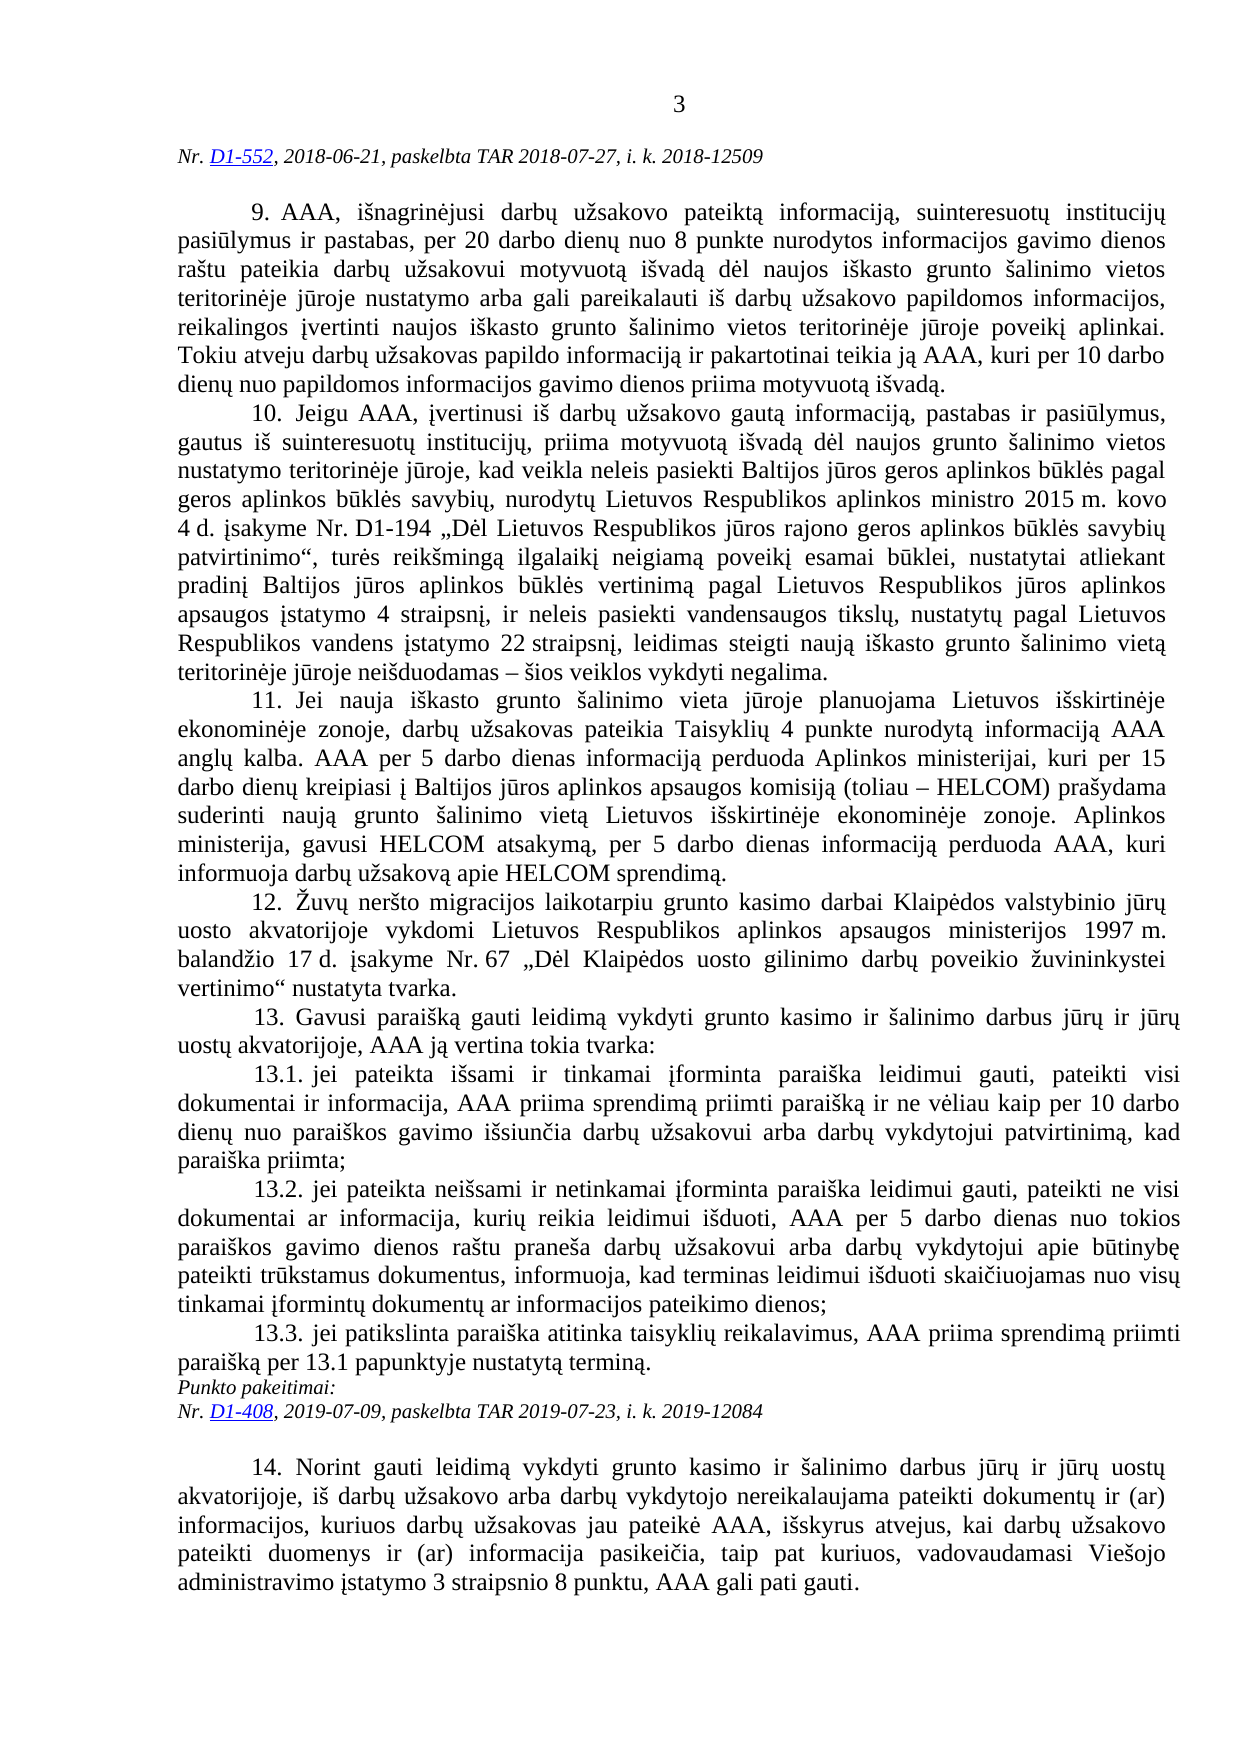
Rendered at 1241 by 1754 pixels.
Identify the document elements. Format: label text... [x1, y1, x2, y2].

text Nr. D1-408, 2019-07-09, paskelbta TAR 2019-07-23, i. k. 2019-12084 [177, 1399, 1181, 1423]
text 10. Jeigu AAA, įvertinusi iš darbų užsakovo gautą informaciją, pastabas ir pasiūlymus, gautus iš suinteresuotų institucijų, priima motyvuotą išvadą dėl naujos grunto šalinimo vietos nustatymo teritorinėje jūroje, kad veikla neleis pasiekti Baltijos jūros geros aplinkos būklės pagal geros aplinkos būklės savybių, nurodytų Lietuvos Respublikos aplinkos ministro 2015 m. kovo 4 d. įsakyme Nr. D1-194 „Dėl Lietuvos Respublikos jūros rajono geros aplinkos būklės savybių patvirtinimo“, turės reikšmingą ilgalaikį neigiamą poveikį esamai būklei, nustatytai atliekant pradinį Baltijos jūros aplinkos būklės vertinimą pagal Lietuvos Respublikos jūros aplinkos apsaugos įstatymo 4 straipsnį, ir neleis pasiekti vandensaugos tikslų, nustatytų pagal Lietuvos Respublikos vandens įstatymo 22 straipsnį, leidimas steigti naują iškasto grunto šalinimo vietą teritorinėje jūroje neišduodamas – šios veiklos vykdyti negalima. [177, 398, 1167, 685]
text Punkto pakeitimai: [177, 1375, 1181, 1399]
text 13.2. jei pateikta neišsami ir netinkamai įforminta paraiška leidimui gauti, pateikti ne visi dokumentai ar informacija, kurių reikia leidimui išduoti, AAA per 5 darbo dienas nuo tokios paraiškos gavimo dienos raštu praneša darbų užsakovui arba darbų vykdytojui apie būtinybę pateikti trūkstamus dokumentus, informuoja, kad terminas leidimui išduoti skaičiuojamas nuo visų tinkamai įformintų dokumentų ar informacijos pateikimo dienos; [177, 1174, 1181, 1318]
text 11. Jei nauja iškasto grunto šalinimo vieta jūroje planuojama Lietuvos išskirtinėje ekonominėje zonoje, darbų užsakovas pateikia Taisyklių 4 punkte nurodytą informaciją AAA anglų kalba. AAA per 5 darbo dienas informaciją perduoda Aplinkos ministerijai, kuri per 15 darbo dienų kreipiasi į Baltijos jūros aplinkos apsaugos komisiją (toliau – HELCOM) prašydama suderinti naują grunto šalinimo vietą Lietuvos išskirtinėje ekonominėje zonoje. Aplinkos ministerija, gavusi HELCOM atsakymą, per 5 darbo dienas informaciją perduoda AAA, kuri informuoja darbų užsakovą apie HELCOM sprendimą. [177, 685, 1167, 887]
text 12. Žuvų neršto migracijos laikotarpiu grunto kasimo darbai Klaipėdos valstybinio jūrų uosto akvatorijoje vykdomi Lietuvos Respublikos aplinkos apsaugos ministerijos 1997 m. balandžio 17 d. įsakyme Nr. 67 „Dėl Klaipėdos uosto gilinimo darbų poveikio žuvininkystei vertinimo“ nustatyta tvarka. [177, 887, 1167, 1002]
text 13.1. jei pateikta išsami ir tinkamai įforminta paraiška leidimui gauti, pateikti visi dokumentai ir informacija, AAA priima sprendimą priimti paraišką ir ne vėliau kaip per 10 darbo dienų nuo paraiškos gavimo išsiunčia darbų užsakovui arba darbų vykdytojui patvirtinimą, kad paraiška priimta; [177, 1059, 1181, 1174]
text 13. Gavusi paraišką gauti leidimą vykdyti grunto kasimo ir šalinimo darbus jūrų ir jūrų uostų akvatorijoje, AAA ją vertina tokia tvarka: [177, 1002, 1181, 1059]
text Nr. D1-552, 2018-06-21, paskelbta TAR 2018-07-27, i. k. 2018-12509 [177, 144, 1181, 168]
text 13.3. jei patikslinta paraiška atitinka taisyklių reikalavimus, AAA priima sprendimą priimti paraišką per 13.1 papunktyje nustatytą terminą. [177, 1318, 1181, 1375]
text 14. Norint gauti leidimą vykdyti grunto kasimo ir šalinimo darbus jūrų ir jūrų uostų akvatorijoje, iš darbų užsakovo arba darbų vykdytojo nereikalaujama pateikti dokumentų ir (ar) informacijos, kuriuos darbų užsakovas jau pateikė AAA, išskyrus atvejus, kai darbų užsakovo pateikti duomenys ir (ar) informacija pasikeičia, taip pat kuriuos, vadovaudamasi Viešojo administravimo įstatymo 3 straipsnio 8 punktu, AAA gali pati gauti. [177, 1452, 1167, 1596]
text 9. AAA, išnagrinėjusi darbų užsakovo pateiktą informaciją, suinteresuotų institucijų pasiūlymus ir pastabas, per 20 darbo dienų nuo 8 punkte nurodytos informacijos gavimo dienos raštu pateikia darbų užsakovui motyvuotą išvadą dėl naujos iškasto grunto šalinimo vietos teritorinėje jūroje nustatymo arba gali pareikalauti iš darbų užsakovo papildomos informacijos, reikalingos įvertinti naujos iškasto grunto šalinimo vietos teritorinėje jūroje poveikį aplinkai. Tokiu atveju darbų užsakovas papildo informaciją ir pakartotinai teikia ją AAA, kuri per 10 darbo dienų nuo papildomos informacijos gavimo dienos priima motyvuotą išvadą. [177, 197, 1167, 398]
